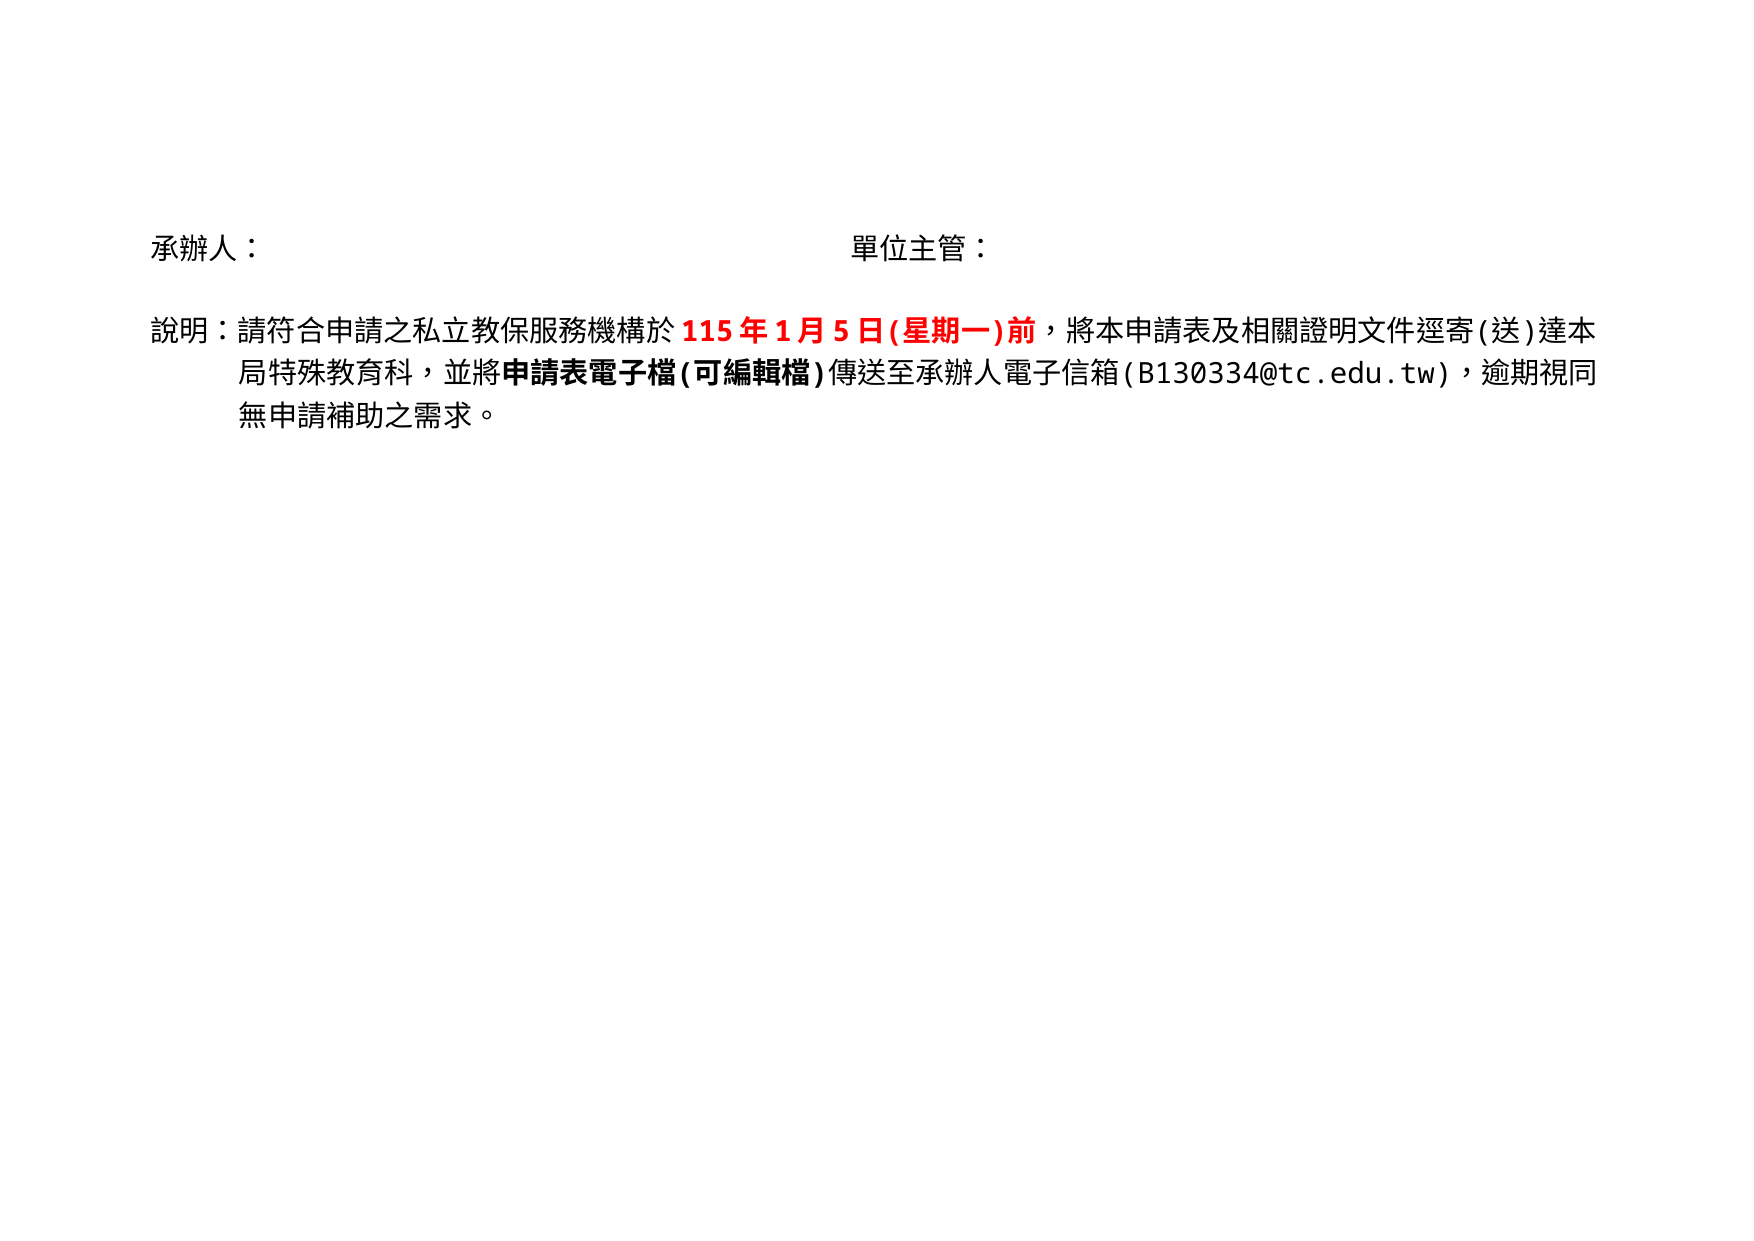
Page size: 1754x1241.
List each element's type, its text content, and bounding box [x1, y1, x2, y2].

text 承辦人： 單位主管： [150, 225, 1604, 268]
text 說明：請符合申請之私立教保服務機構於115年1月5日(星期一)前，將本申請表及相關證明文件逕寄(送)達本局特殊教育科，並將申請表電子檔(可編輯檔)傳送至承辦人電子信箱(B130334@tc.edu.tw)，逾期視同無申請補助之需求。 [150, 307, 1604, 434]
